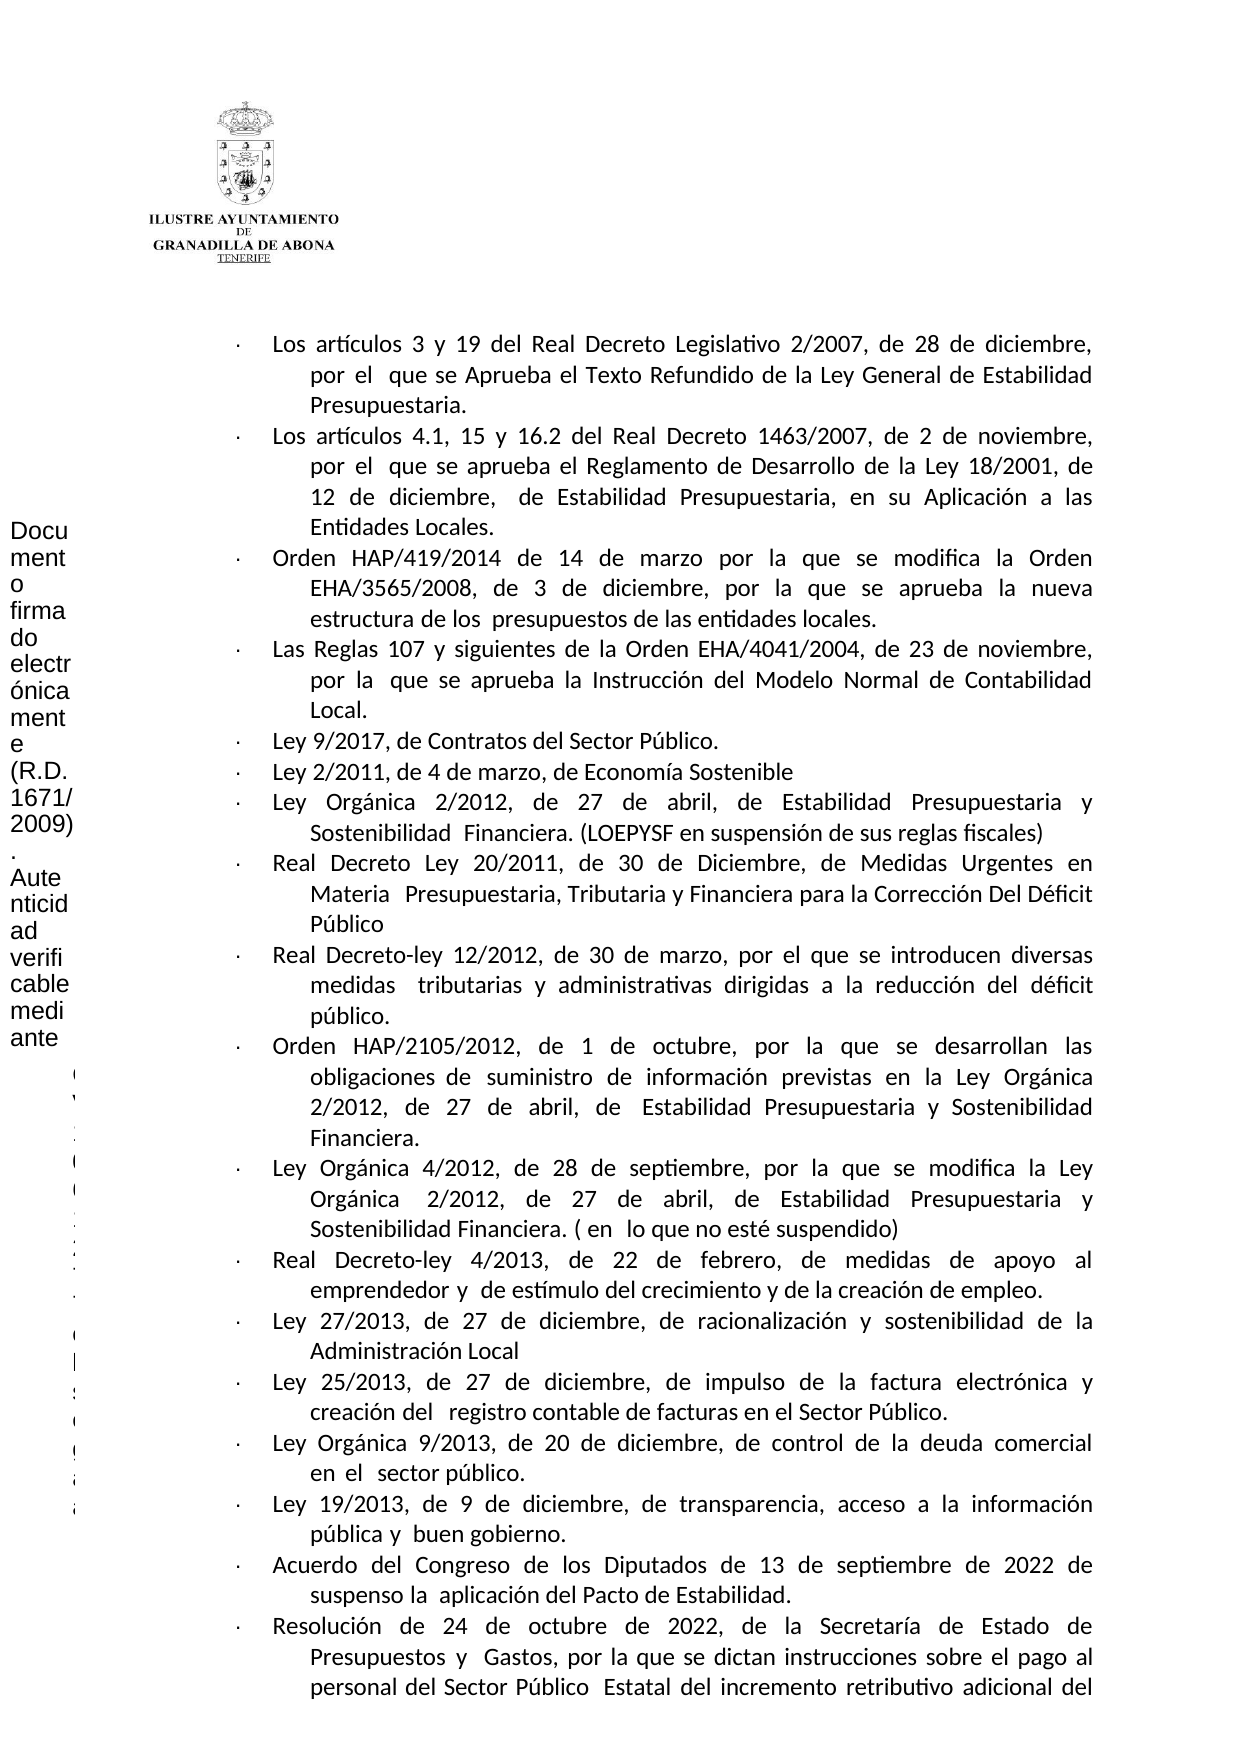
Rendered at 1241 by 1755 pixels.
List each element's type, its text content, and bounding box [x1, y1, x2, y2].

list Los artículos 3 y 19 del Real Decreto Legislativo 2/2007, de 28 de diciembre, por el que se Aprueba el Texto Refundido de la Ley General de Estabilidad Presupuestaria. [235, 328, 1093, 420]
list Ley 9/2017, de Contratos del Sector Público. [235, 725, 1241, 756]
list Real Decreto Ley 20/2011, de 30 de Diciembre, de Medidas Urgentes en Materia Presupuestaria, Tributaria y Financiera para la Corrección Del Déficit Público [235, 847, 1093, 939]
list Orden HAP/419/2014 de 14 de marzo por la que se modifica la Orden EHA/3565/2008, de 3 de diciembre, por la que se aprueba la nueva estructura de los presupuestos de las entidades locales. [235, 542, 1093, 633]
list Resolución de 24 de octubre de 2022, de la Secretaría de Estado de Presupuestos y Gastos, por la que se dictan instrucciones sobre el pago al personal del Sector Público Estatal del incremento retributivo adicional del [235, 1610, 1093, 1702]
list Orden HAP/2105/2012, de 1 de octubre, por la que se desarrollan las obligaciones de suministro de información previstas en la Ley Orgánica 2/2012, de 27 de abril, de Estabilidad Presupuestaria y Sostenibilidad Financiera. [235, 1030, 1093, 1152]
list Las Reglas 107 y siguientes de la Orden EHA/4041/2004, de 23 de noviembre, por la que se aprueba la Instrucción del Modelo Normal de Contabilidad Local. [235, 633, 1093, 725]
list Ley 19/2013, de 9 de diciembre, de transparencia, acceso a la información pública y buen gobierno. [235, 1488, 1093, 1549]
list Ley Orgánica 2/2012, de 27 de abril, de Estabilidad Presupuestaria y Sostenibilidad Financiera. (LOEPYSF en suspensión de sus reglas fiscales) [235, 786, 1093, 847]
list Ley 2/2011, de 4 de marzo, de Economía Sostenible [235, 756, 1241, 786]
list Los artículos 4.1, 15 y 16.2 del Real Decreto 1463/2007, de 2 de noviembre, por el que se aprueba el Reglamento de Desarrollo de la Ley 18/2001, de 12 de diciembre, de Estabilidad Presupuestaria, en su Aplicación a las Entidades Locales. [235, 420, 1093, 542]
text Documento firmado electrónicamente (R.D. 1671/2009). Autenticidad verificable mediante [10, 518, 74, 1052]
list Ley Orgánica 9/2013, de 20 de diciembre, de control de la deuda comercial en el sector público. [235, 1427, 1093, 1488]
list Ley 27/2013, de 27 de diciembre, de racionalización y sostenibilidad de la Administración Local [235, 1305, 1093, 1366]
list Acuerdo del Congreso de los Diputados de 13 de septiembre de 2022 de suspenso la aplicación del Pacto de Estabilidad. [235, 1549, 1093, 1610]
list Real Decreto-ley 4/2013, de 22 de febrero, de medidas de apoyo al emprendedor y de estímulo del crecimiento y de la creación de empleo. [235, 1244, 1093, 1305]
list Ley Orgánica 4/2012, de 28 de septiembre, por la que se modifica la Ley Orgánica 2/2012, de 27 de abril, de Estabilidad Presupuestaria y Sostenibilidad Financiera. ( en lo que no esté suspendido) [235, 1152, 1093, 1244]
list Real Decreto-ley 12/2012, de 30 de marzo, por el que se introducen diversas medidas tributarias y administrativas dirigidas a la reducción del déficit público. [235, 939, 1093, 1030]
list Ley 25/2013, de 27 de diciembre, de impulso de la factura electrónica y creación del registro contable de facturas en el Sector Público. [235, 1366, 1093, 1427]
